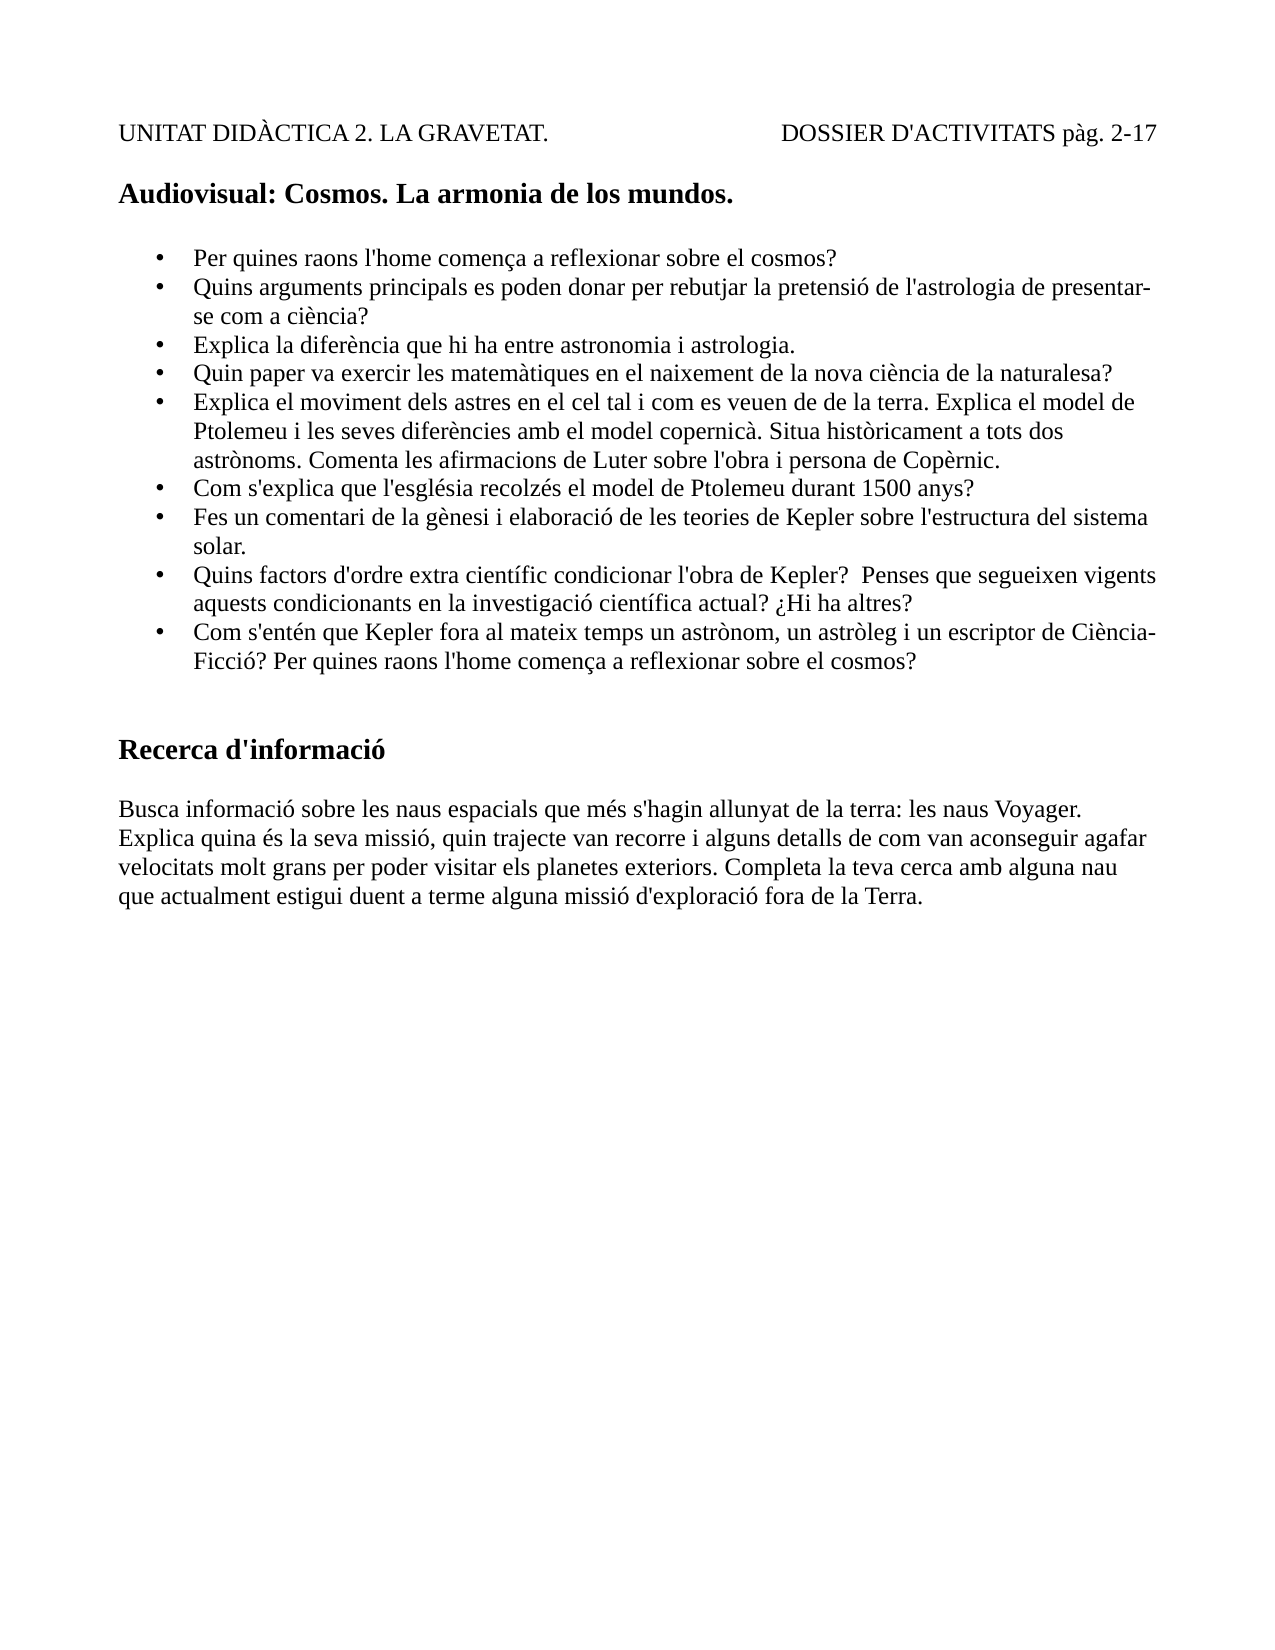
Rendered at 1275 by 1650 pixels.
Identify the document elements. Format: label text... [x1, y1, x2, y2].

list Explica el moviment dels astres en el cel tal i com es veuen de de la terra. Explica el model de Ptolemeu i les seves diferències amb el model copernicà. Situa històricament a tots dos astrònoms. Comenta les afirmacions de Luter sobre l'obra i persona de Copèrnic. [156, 387, 1157, 473]
text Busca informació sobre les naus espacials que més s'hagin allunyat de la terra: les naus Voyager. Explica quina és la seva missió, quin trajecte van recorre i alguns detalls de com van aconseguir agafar velocitats molt grans per poder visitar els planetes exteriors. Completa la teva cerca amb alguna nau que actualment estigui duent a terme alguna missió d'exploració fora de la Terra. [118, 794, 1157, 909]
list Fes un comentari de la gènesi i elaboració de les teories de Kepler sobre l'estructura del sistema solar. [156, 502, 1157, 560]
list Per quines raons l'home comença a reflexionar sobre el cosmos? [156, 243, 1157, 272]
list Com s'explica que l'església recolzés el model de Ptolemeu durant 1500 anys? [156, 473, 1157, 502]
list Quin paper va exercir les matemàtiques en el naixement de la nova ciència de la naturalesa? [156, 358, 1157, 387]
list Quins arguments principals es poden donar per rebutjar la pretensió de l'astrologia de presentar-se com a ciència? [156, 272, 1157, 330]
text Recerca d'informació [118, 732, 1157, 766]
list Com s'entén que Kepler fora al mateix temps un astrònom, un astròleg i un escriptor de Ciència-Ficció? Per quines raons l'home comença a reflexionar sobre el cosmos? [156, 617, 1157, 675]
list Explica la diferència que hi ha entre astronomia i astrologia. [156, 330, 1157, 358]
list Quins factors d'ordre extra científic condicionar l'obra de Kepler? Penses que segueixen vigents aquests condicionants en la investigació científica actual? ¿Hi ha altres? [156, 560, 1157, 617]
text Audiovisual: Cosmos. La armonia de los mundos. [118, 176, 1157, 210]
